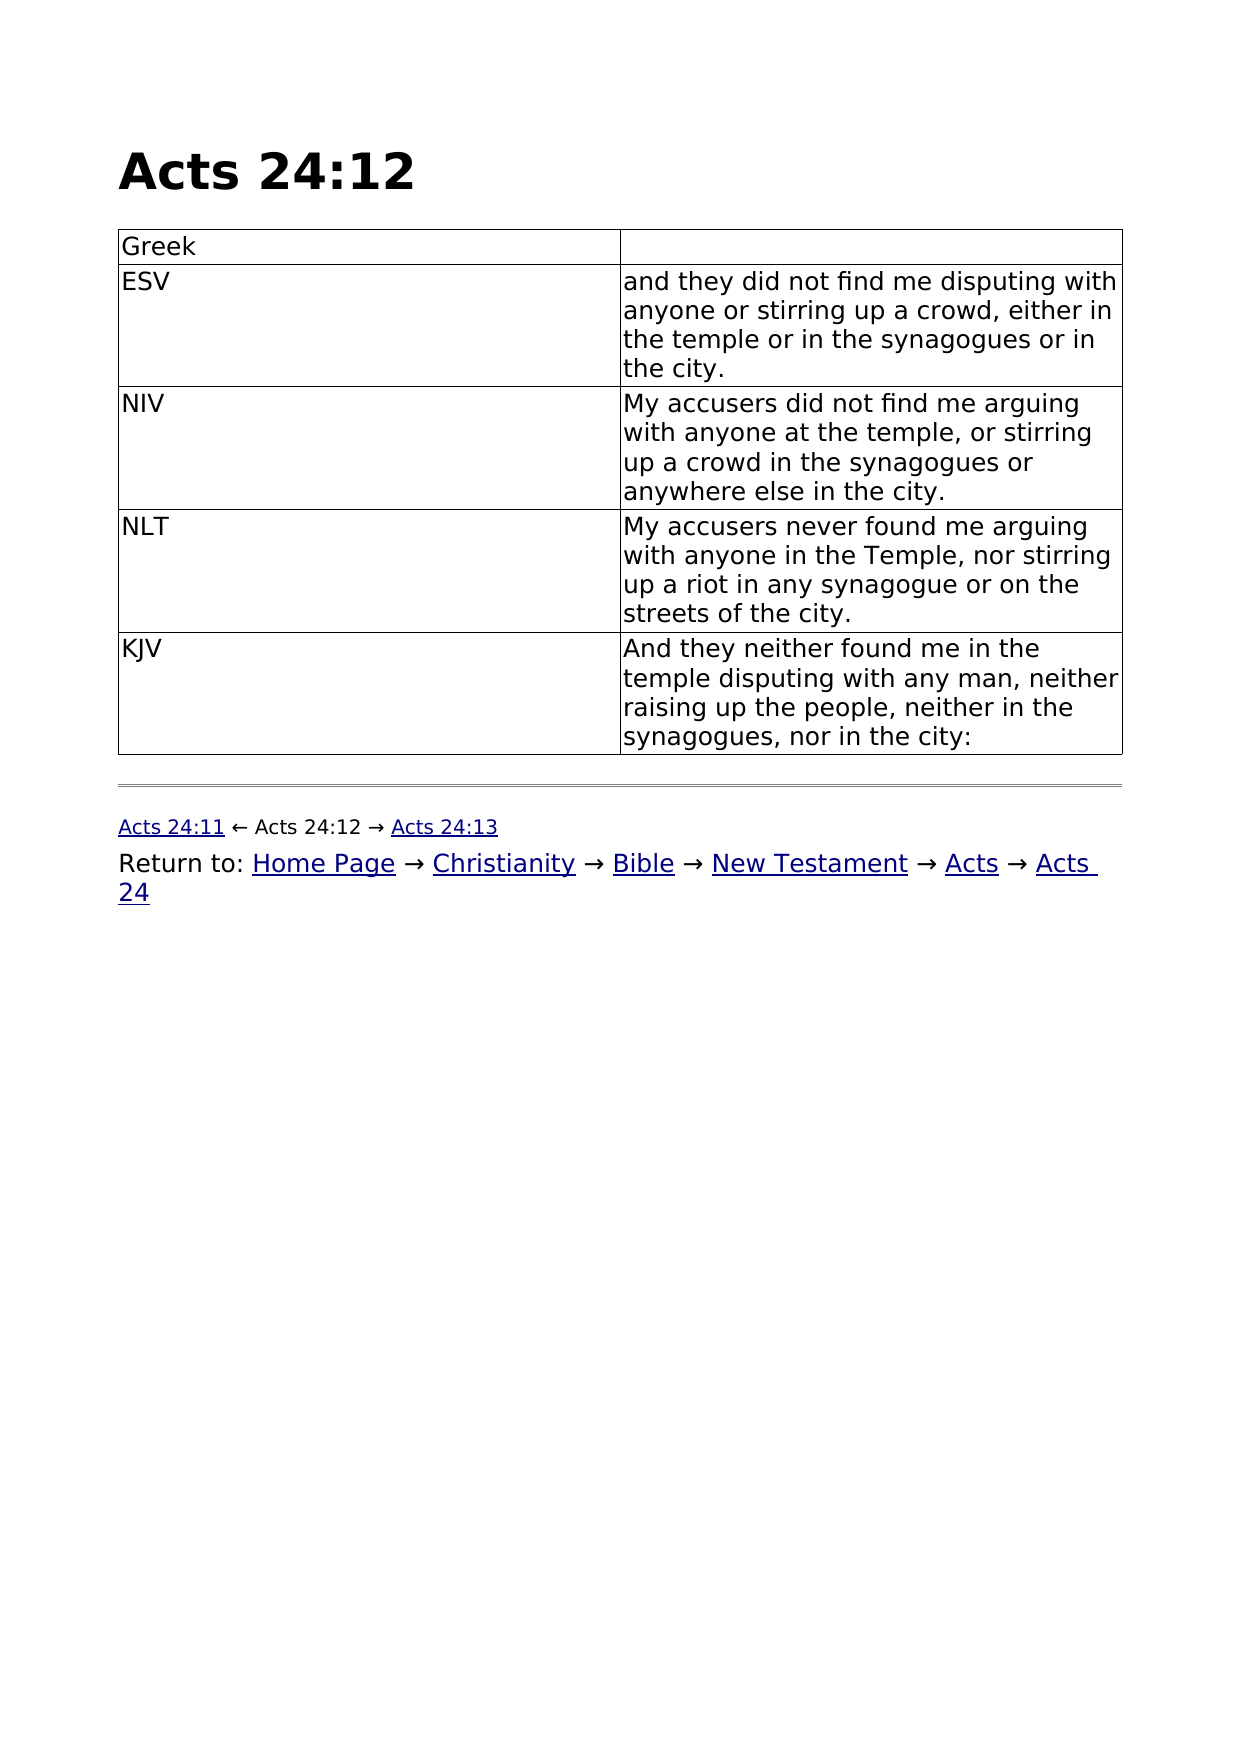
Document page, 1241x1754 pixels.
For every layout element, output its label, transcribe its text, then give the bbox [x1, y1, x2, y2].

table_cell ESV [119, 265, 620, 386]
table_header Greek [119, 230, 620, 264]
table_cell NLT [119, 510, 620, 632]
text Return to: Home Page → Christianity → Bible → New Testament → Acts → Acts 24 [118, 849, 1122, 908]
table_header [621, 230, 1122, 264]
table_cell And they neither found me in the temple disputing with any man, neither raising up the people, neither in the synagogues, nor in the city: [621, 633, 1122, 754]
table_cell NIV [119, 387, 620, 509]
table_cell and they did not find me disputing with anyone or stirring up a crowd, either in the temple or in the synagogues or in the city. [621, 265, 1122, 386]
table_cell My accusers never found me arguing with anyone in the Temple, nor stirring up a riot in any synagogue or on the streets of the city. [621, 510, 1122, 632]
subtitle Acts 24:12 [118, 143, 1122, 201]
table_cell KJV [119, 633, 620, 754]
text Acts 24:11 ← Acts 24:12 → Acts 24:13 [118, 815, 1122, 849]
table_cell My accusers did not find me arguing with anyone at the temple, or stirring up a crowd in the synagogues or anywhere else in the city. [621, 387, 1122, 509]
